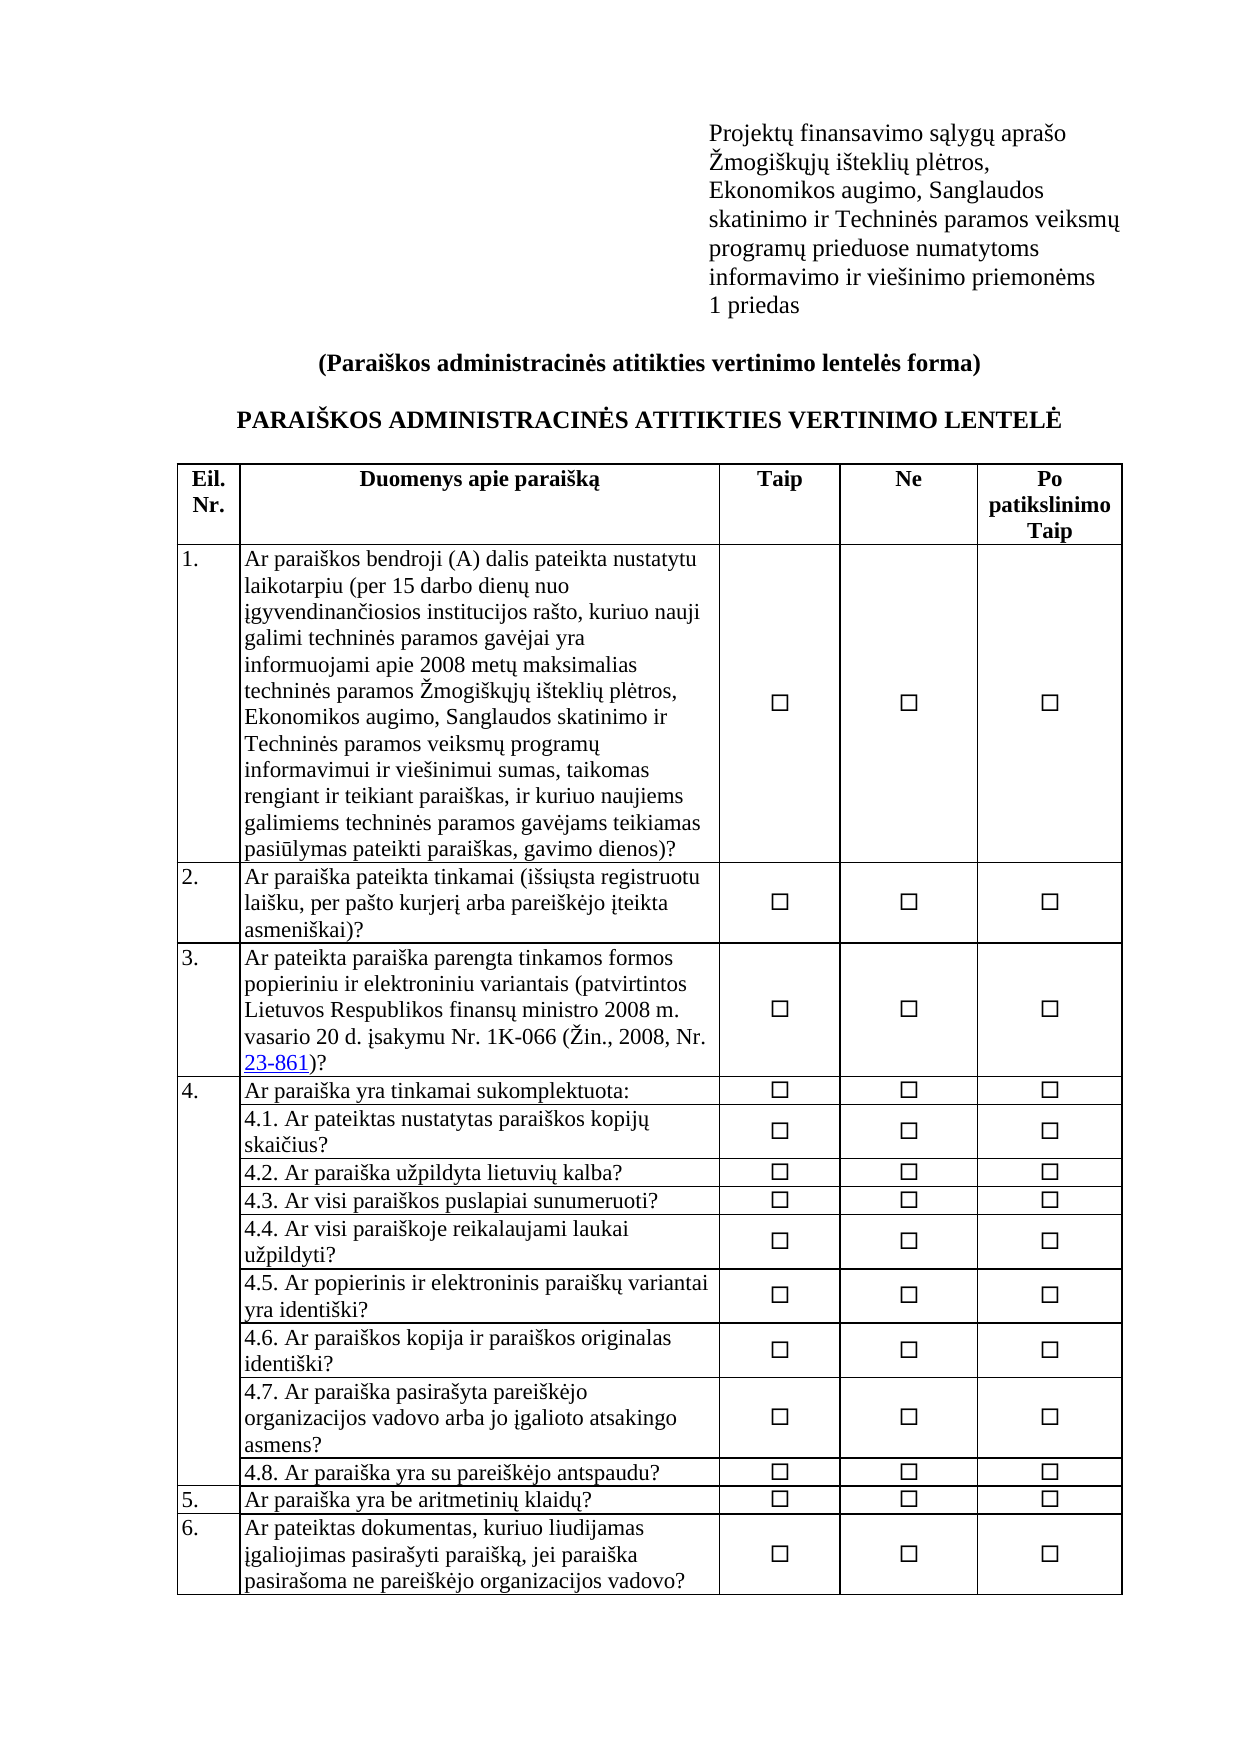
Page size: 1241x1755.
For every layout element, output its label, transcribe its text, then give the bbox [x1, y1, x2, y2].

text Žmogiškųjų išteklių plėtros, [177, 147, 1122, 176]
table_header Eil. Nr. [178, 465, 239, 544]
table_cell [] [841, 1487, 977, 1513]
table_cell 4.7. Ar paraiška pasirašyta pareiškėjo organizacijos vadovo arba jo įgalioto atsakingo asmens? [241, 1378, 719, 1457]
table_cell [] [841, 1215, 977, 1268]
table_cell [] [720, 1378, 839, 1457]
table_cell [] [841, 863, 977, 942]
table_cell [] [978, 863, 1121, 942]
table_cell [] [841, 1187, 977, 1213]
table_header Duomenys apie paraišką [241, 465, 719, 544]
table_cell [] [978, 1459, 1121, 1485]
table_cell [] [978, 1515, 1121, 1593]
table_cell [] [978, 944, 1121, 1076]
text 1 priedas [177, 291, 1122, 319]
table_cell [] [720, 1215, 839, 1268]
text programų prieduose numatytoms [177, 233, 1122, 262]
text PARAIŠKOS ADMINISTRACINĖS ATITIKTIES VERTINIMO LENTELĖ [177, 406, 1122, 434]
table_cell [] [841, 1159, 977, 1186]
text informavimo ir viešinimo priemonėms [177, 262, 1122, 291]
table_cell 2. [178, 863, 239, 942]
table_cell [] [720, 1459, 839, 1485]
table_cell [] [720, 1077, 839, 1103]
table_cell [] [978, 1159, 1121, 1186]
text (Paraiškos administracinės atitikties vertinimo lentelės forma) [177, 348, 1122, 377]
table_cell 4.2. Ar paraiška užpildyta lietuvių kalba? [241, 1159, 719, 1186]
table_cell [] [841, 1324, 977, 1376]
table_cell [] [978, 1105, 1121, 1158]
table_cell [] [978, 1215, 1121, 1268]
table_cell [] [720, 1324, 839, 1376]
table_cell [] [720, 863, 839, 942]
table_header Taip [720, 465, 839, 544]
table_cell 4.4. Ar visi paraiškoje reikalaujami laukai užpildyti? [241, 1215, 719, 1268]
table_cell [] [978, 1270, 1121, 1322]
table_cell [] [720, 1515, 839, 1593]
table_cell Ar paraiška yra be aritmetinių klaidų? [241, 1487, 719, 1513]
table_cell 4.5. Ar popierinis ir elektroninis paraiškų variantai yra identiški? [241, 1270, 719, 1322]
table_cell 6. [178, 1514, 239, 1593]
table_cell [] [720, 1487, 839, 1513]
table_cell [] [720, 545, 839, 862]
text Projektų finansavimo sąlygų aprašo [177, 118, 1122, 147]
table_cell [] [841, 545, 977, 862]
table_header Ne [841, 465, 977, 544]
table_cell [] [978, 1324, 1121, 1376]
table_cell 4.1. Ar pateiktas nustatytas paraiškos kopijų skaičius? [241, 1105, 719, 1158]
table_cell 1. [178, 545, 239, 862]
table_cell [] [841, 1459, 977, 1485]
table_cell Ar paraiška yra tinkamai sukomplektuota: [241, 1077, 719, 1103]
table_cell [] [841, 1105, 977, 1158]
table_cell [] [720, 1159, 839, 1186]
table_cell [] [720, 1105, 839, 1158]
table_header Po patikslinimo Taip [978, 465, 1121, 544]
table_cell [] [978, 1378, 1121, 1457]
text Ekonomikos augimo, Sanglaudos [177, 176, 1122, 204]
table_cell [] [841, 1515, 977, 1593]
table_cell [] [841, 1077, 977, 1103]
table_cell [] [978, 545, 1121, 862]
table_cell [] [841, 1270, 977, 1322]
table_cell [] [978, 1077, 1121, 1103]
table_cell [] [978, 1487, 1121, 1513]
table_cell [] [841, 944, 977, 1076]
table_cell Ar pateiktas dokumentas, kuriuo liudijamas įgaliojimas pasirašyti paraišką, jei paraiška pasirašoma ne pareiškėjo organizacijos vadovo? [241, 1515, 719, 1593]
table_cell [] [978, 1187, 1121, 1213]
table_cell 4.3. Ar visi paraiškos puslapiai sunumeruoti? [241, 1187, 719, 1213]
table_cell 3. [178, 944, 239, 1076]
table_cell [] [841, 1378, 977, 1457]
table_cell 4.8. Ar paraiška yra su pareiškėjo antspaudu? [241, 1459, 719, 1485]
table_cell 5. [178, 1486, 239, 1513]
table_cell [] [720, 944, 839, 1076]
table_cell Ar paraiška pateikta tinkamai (išsiųsta registruotu laišku, per pašto kurjerį arba pareiškėjo įteikta asmeniškai)? [241, 863, 719, 942]
text skatinimo ir Techninės paramos veiksmų [177, 204, 1122, 233]
table_cell [] [720, 1270, 839, 1322]
table_cell Ar paraiškos bendroji (A) dalis pateikta nustatytu laikotarpiu (per 15 darbo dienų nuo įgyvendinančiosios institucijos rašto, kuriuo nauji galimi techninės paramos gavėjai yra informuojami apie 2008 metų maksimalias techninės paramos Žmogiškųjų išteklių plėtros, Ekonomikos augimo, Sanglaudos skatinimo ir Techninės paramos veiksmų programų informavimui ir viešinimui sumas, taikomas rengiant ir teikiant paraiškas, ir kuriuo naujiems galimiems techninės paramos gavėjams teikiamas pasiūlymas pateikti paraiškas, gavimo dienos)? [241, 545, 719, 862]
table_cell [] [720, 1187, 839, 1213]
table_cell 4. [178, 1077, 239, 1485]
table_cell 4.6. Ar paraiškos kopija ir paraiškos originalas identiški? [241, 1324, 719, 1376]
table_cell Ar pateikta paraiška parengta tinkamos formos popieriniu ir elektroniniu variantais (patvirtintos Lietuvos Respublikos finansų ministro 2008 m. vasario 20 d. įsakymu Nr. 1K-066 (Žin., 2008, Nr. 23-861)? [241, 944, 719, 1076]
